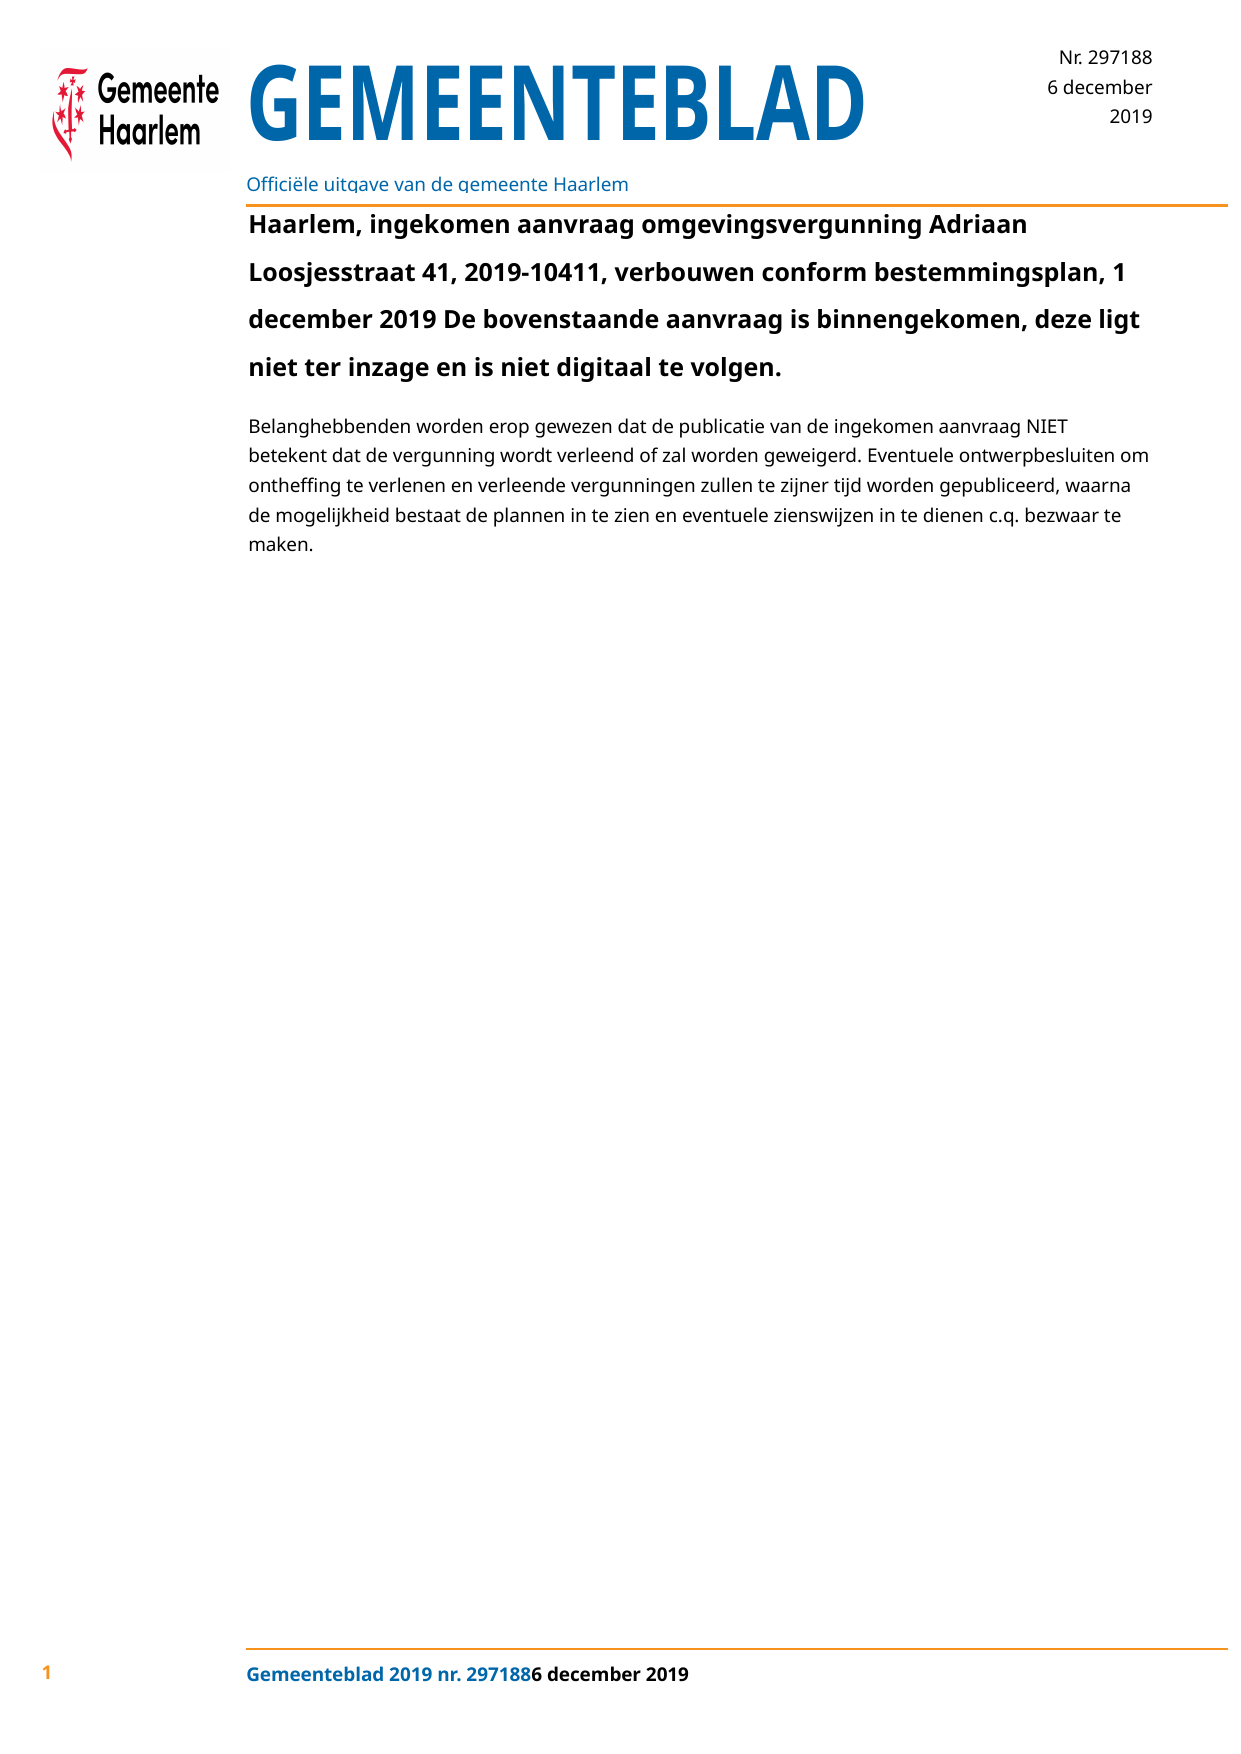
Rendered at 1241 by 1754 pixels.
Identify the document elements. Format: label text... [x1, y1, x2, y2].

text Belanghebbenden worden erop gewezen dat de publicatie van de ingekomen aanvraag NIET betekent dat de vergunning wordt verleend of zal worden geweigerd. Eventuele ontwerpbesluiten om ontheffing te verlenen en verleende vergunningen zullen te zijner tijd worden gepubliceerd, waarna de mogelijkheid bestaat de plannen in te zien en eventuele zienswijzen in te dienen c.q. bezwaar te maken. [248, 413, 1152, 557]
text Haarlem, ingekomen aanvraag omgevingsvergunning Adriaan Loosjesstraat 41, 2019-10411, verbouwen conform bestemmingsplan, 1 december 2019 De bovenstaande aanvraag is binnengekomen, deze ligt niet ter inzage en is niet digitaal te volgen. [248, 207, 1152, 384]
picture [41, 47, 231, 172]
